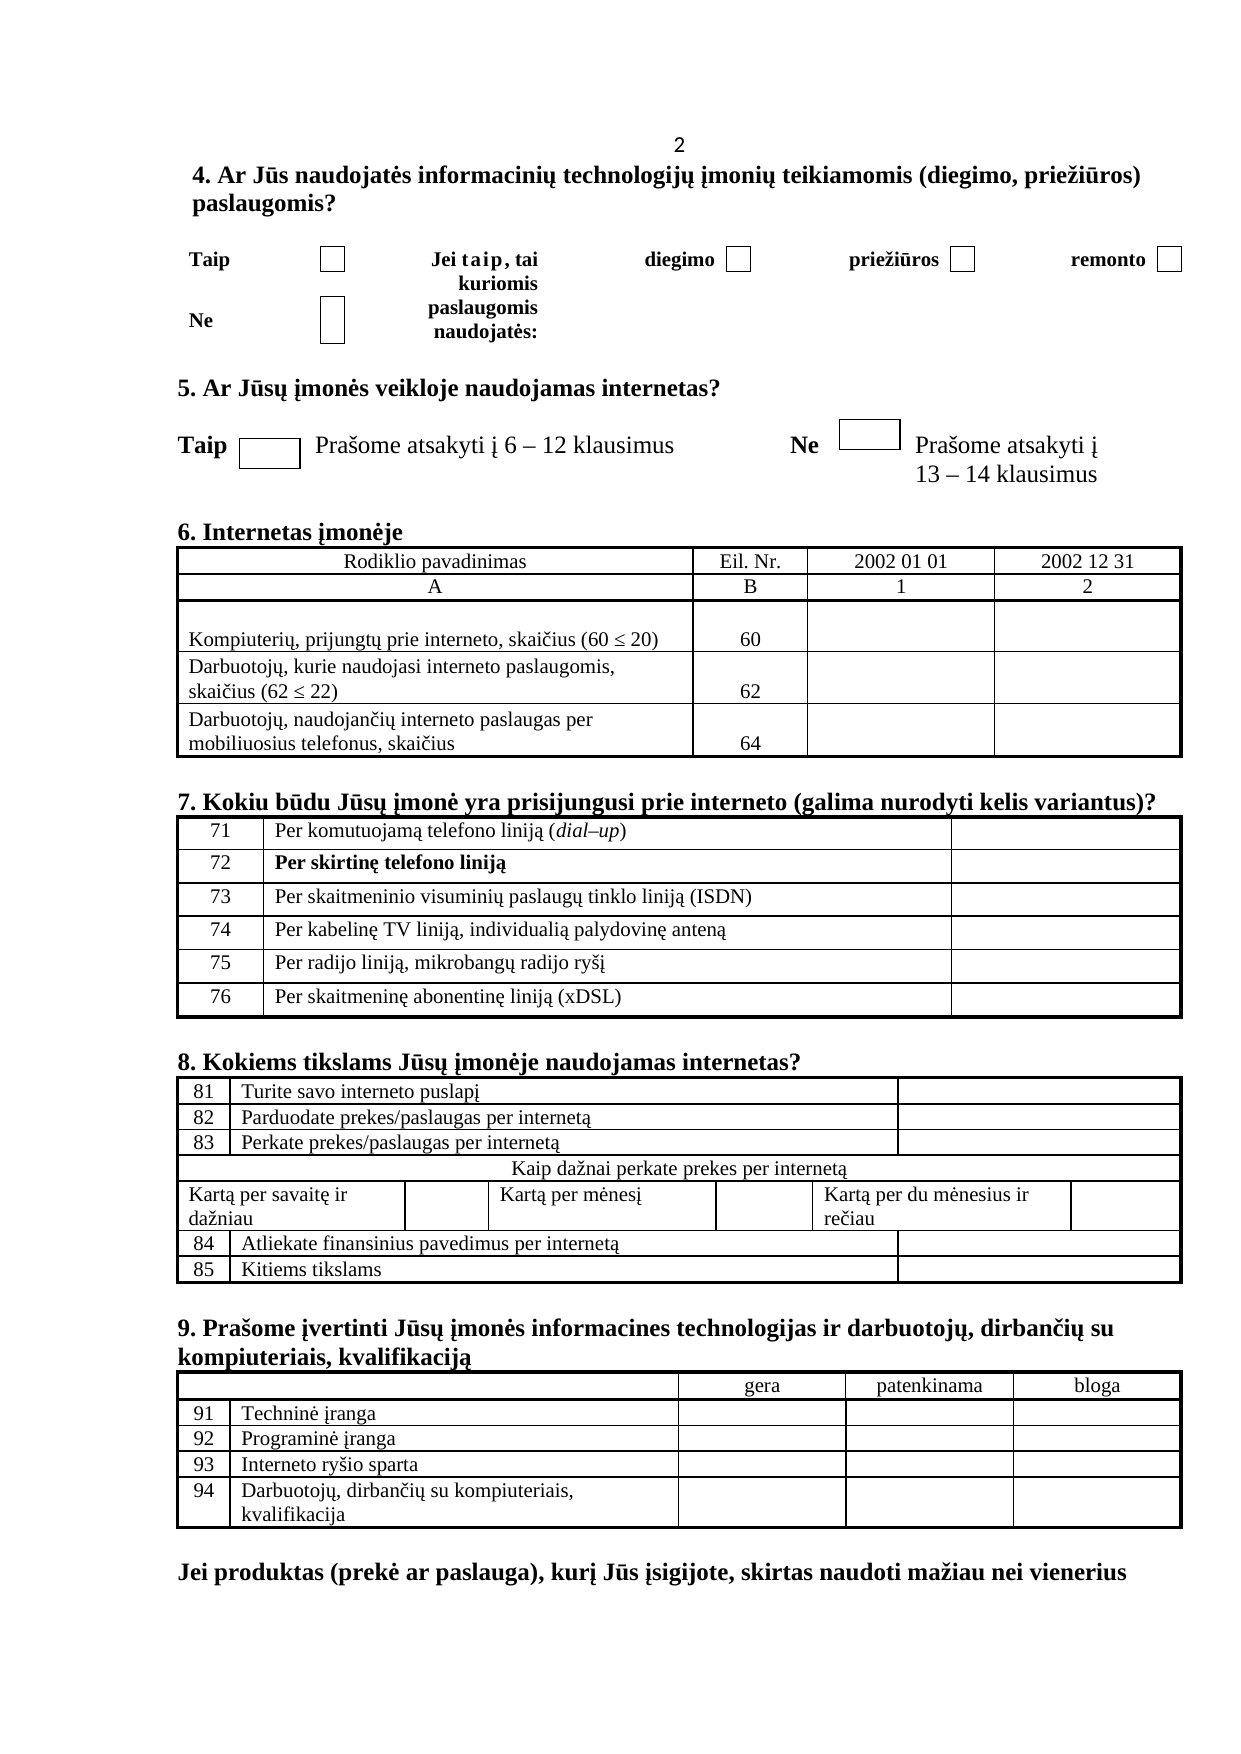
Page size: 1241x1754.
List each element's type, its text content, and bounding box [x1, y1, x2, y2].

table_cell [549, 296, 1181, 343]
table_cell 92 [179, 1426, 229, 1450]
table_header [952, 819, 1179, 849]
text 8. Kokiems tikslams Jūsų įmonėje naudojamas internetas? [177, 1047, 1181, 1076]
table_cell B [694, 575, 807, 598]
table_cell [320, 272, 344, 296]
table_header [1158, 247, 1181, 271]
table_cell 60 [694, 602, 807, 651]
table_cell [952, 850, 1179, 882]
table_cell 93 [179, 1452, 229, 1476]
table_cell [808, 704, 994, 755]
table_cell 64 [694, 704, 807, 755]
table_cell 82 [179, 1105, 229, 1129]
table_header Jei taip, tai kuriomis paslaugomis naudojatės: [345, 246, 549, 343]
table_cell [679, 1452, 845, 1476]
table_cell Per radijo liniją, mikrobangų radijo ryšį [264, 950, 951, 982]
table_cell 76 [179, 984, 263, 1015]
table_header bloga [1014, 1374, 1179, 1397]
table_cell [177, 271, 320, 296]
table_cell [952, 950, 1179, 982]
table_header [179, 1374, 678, 1397]
table_header [727, 247, 750, 271]
table_header diegimo [549, 246, 726, 271]
table_cell Per skirtinę telefono liniją [264, 850, 951, 882]
table_cell Darbuotojų, dirbančių su kompiuteriais, kvalifikacija [231, 1478, 678, 1526]
table_cell Perkate prekes/paslaugas per internetą [231, 1130, 897, 1154]
text 4. Ar Jūs naudojatės informacinių technologijų įmonių teikiamomis (diegimo, priežiūros) paslaugomis? [192, 160, 1181, 217]
table_cell [995, 704, 1179, 755]
table_cell Per kabelinę TV liniją, individualią palydovinę anteną [264, 917, 951, 949]
table_cell [717, 1182, 812, 1230]
table_header Per komutuojamą telefono liniją (dial–up) [264, 819, 951, 849]
table_cell Per skaitmeninio visuminių paslaugų tinklo liniją (ISDN) [264, 884, 951, 915]
table_header 2002 12 31 [995, 549, 1179, 573]
table_header gera [679, 1374, 845, 1397]
table_cell [679, 1426, 845, 1450]
table_header [951, 247, 974, 271]
text 5. Ar Jūsų įmonės veikloje naudojamas internetas? [177, 373, 1181, 402]
table_cell [679, 1401, 845, 1425]
table_cell 62 [694, 652, 807, 703]
table_cell [808, 602, 994, 651]
table_header Turite savo interneto puslapį [231, 1079, 897, 1103]
table_cell 74 [179, 917, 263, 949]
table_cell Ne [177, 296, 320, 343]
table_cell [899, 1130, 1179, 1154]
table_cell Techninė įranga [231, 1401, 678, 1425]
table_cell [899, 1105, 1179, 1129]
table_header Eil. Nr. [694, 549, 807, 573]
table_cell Per skaitmeninę abonentinę liniją (xDSL) [264, 984, 951, 1015]
table_cell 83 [179, 1130, 229, 1154]
table_header remonto [975, 246, 1157, 271]
table_header 81 [179, 1079, 229, 1103]
text 6. Internetas įmonėje [177, 517, 1181, 546]
table_header priežiūros [751, 246, 950, 271]
table_cell [847, 1401, 1013, 1425]
table_cell [952, 884, 1179, 915]
table_cell 84 [179, 1231, 229, 1255]
table_cell Kompiuterių, prijungtų prie interneto, skaičius (60 ≤ 20) [179, 602, 692, 651]
table_cell Darbuotojų, kurie naudojasi interneto paslaugomis, skaičius (62 ≤ 22) [179, 652, 692, 703]
table_header patenkinama [846, 1374, 1013, 1397]
text 7. Kokiu būdu Jūsų įmonė yra prisijungusi prie interneto (galima nurodyti kelis variantus)? [177, 787, 1181, 815]
table_cell Kitiems tikslams [231, 1257, 897, 1281]
table_cell [1014, 1401, 1179, 1425]
table_cell 75 [179, 950, 263, 982]
text Jei produktas (prekė ar paslauga), kurį Jūs įsigijote, skirtas naudoti mažiau nei vienerius [177, 1557, 1181, 1586]
table_cell [1014, 1478, 1179, 1526]
table_cell 2 [995, 575, 1179, 598]
table_header 2002 01 01 [808, 549, 994, 573]
table_header [899, 1079, 1179, 1103]
table_cell [549, 271, 1181, 296]
table_cell [847, 1452, 1013, 1476]
table_cell Interneto ryšio sparta [231, 1452, 678, 1476]
table_cell Programinė įranga [231, 1426, 678, 1450]
table_cell [1014, 1426, 1179, 1450]
table_cell 1 [808, 575, 994, 598]
table_header [321, 247, 344, 271]
table_cell A [179, 575, 692, 598]
text 9. Prašome įvertinti Jūsų įmonės informacines technologijas ir darbuotojų, dirbančių su kompiuteriais, kvalifikaciją [177, 1313, 1181, 1370]
table_cell Atliekate finansinius pavedimus per internetą [231, 1231, 897, 1255]
table_cell [1014, 1452, 1179, 1476]
table_cell 91 [179, 1401, 229, 1425]
table_cell [847, 1426, 1013, 1450]
table_cell 73 [179, 884, 263, 915]
table_cell [995, 602, 1179, 651]
table_cell [899, 1231, 1179, 1255]
table_cell Kartą per du mėnesius ir rečiau [813, 1182, 1070, 1230]
table_header Taip [177, 246, 320, 271]
table_cell Parduodate prekes/paslaugas per internetą [231, 1105, 897, 1129]
table_cell [995, 652, 1179, 703]
table_cell [952, 917, 1179, 949]
table_cell [406, 1182, 488, 1230]
table_cell Kartą per savaitę ir dažniau [179, 1182, 404, 1230]
table_header Rodiklio pavadinimas [179, 549, 692, 573]
table_cell 72 [179, 850, 263, 882]
table_cell Kartą per mėnesį [489, 1182, 715, 1230]
table_cell 94 [179, 1478, 229, 1526]
table_cell [1072, 1182, 1179, 1230]
table_cell Darbuotojų, naudojančių interneto paslaugas per mobiliuosius telefonus, skaičius [179, 704, 692, 755]
table_cell [952, 984, 1179, 1015]
table_cell [899, 1257, 1179, 1281]
table_cell [321, 297, 344, 343]
table_cell [808, 652, 994, 703]
table_cell 85 [179, 1257, 229, 1281]
text Taip Prašome atsakyti į 6 – 12 klausimus Ne Prašome atsakyti į 13 – 14 klausimus [177, 431, 1181, 488]
table_header 71 [179, 819, 263, 849]
table_cell Kaip dažnai perkate prekes per internetą [179, 1156, 1179, 1180]
table_cell [847, 1478, 1013, 1526]
table_cell [679, 1478, 845, 1526]
